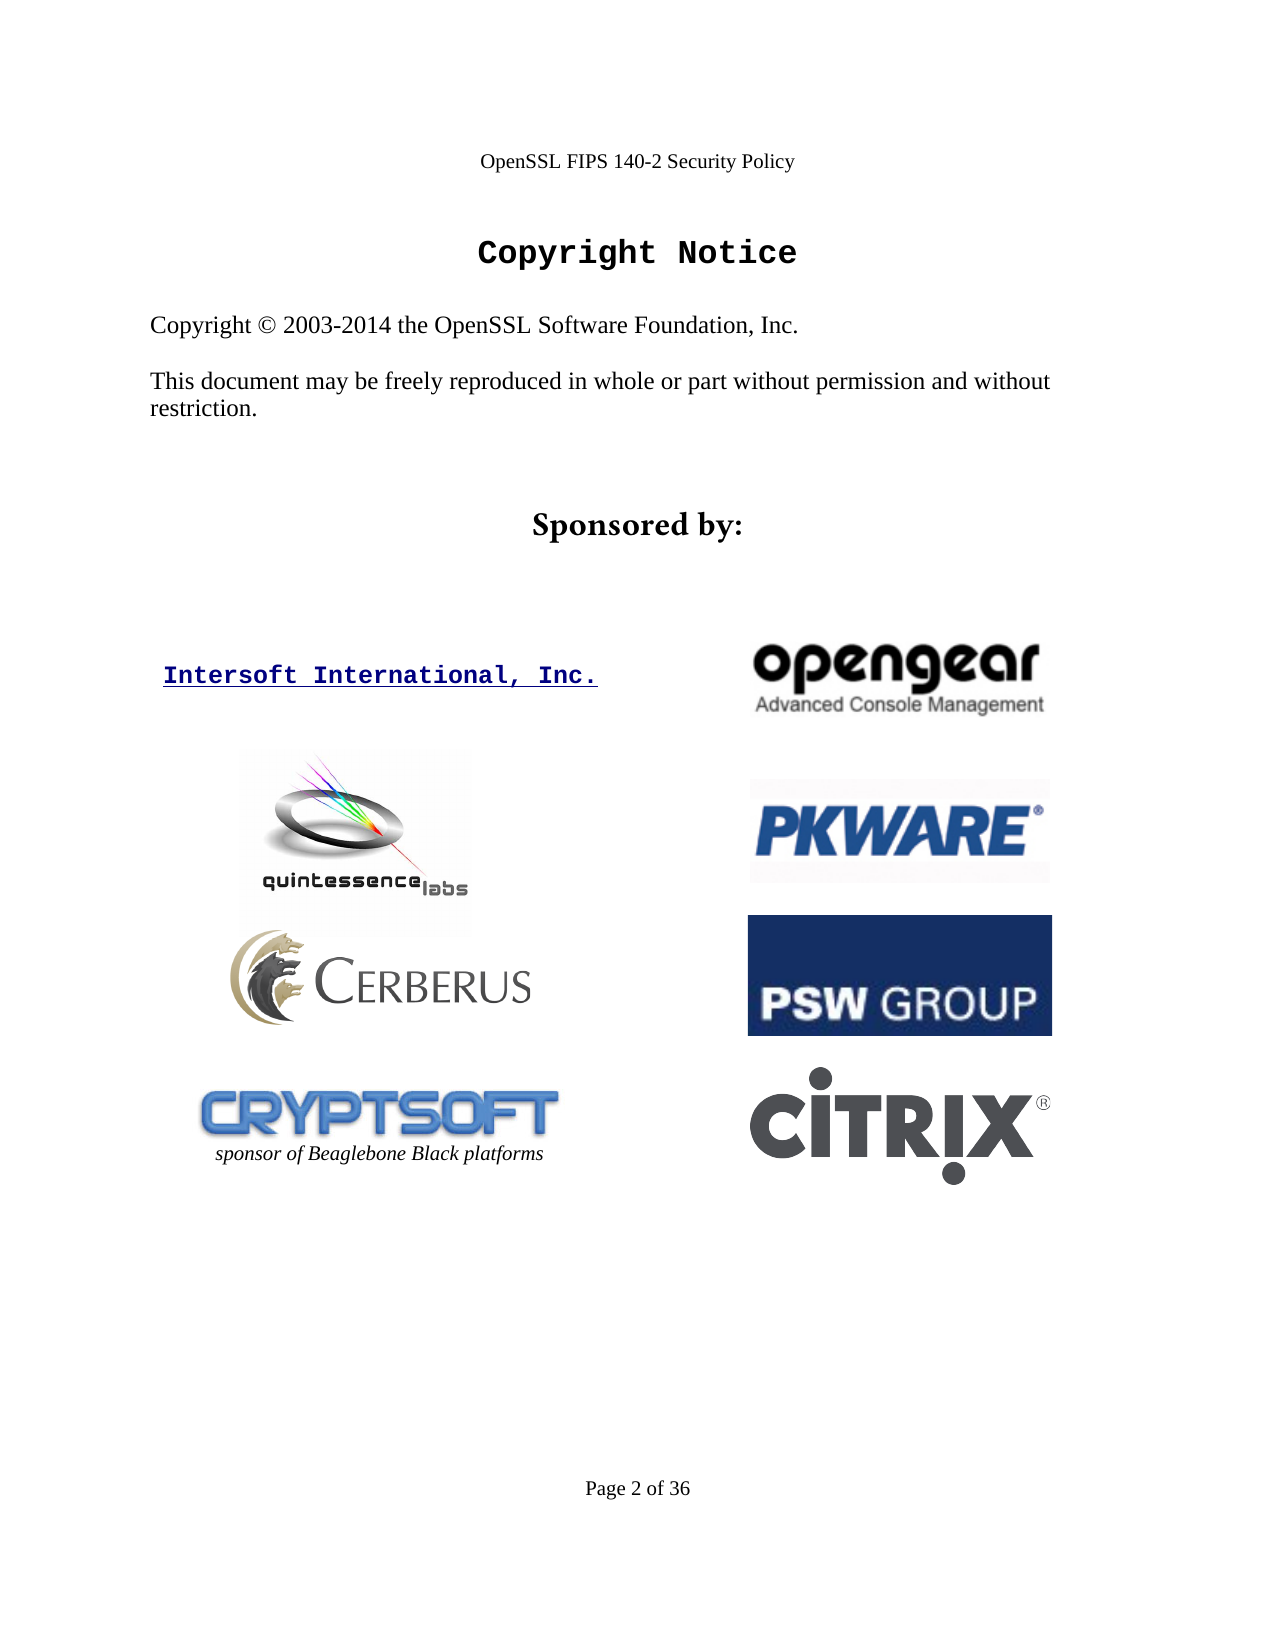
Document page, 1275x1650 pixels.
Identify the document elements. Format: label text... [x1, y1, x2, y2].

picture [747, 915, 1053, 1036]
text This document may be freely reproduced in whole or part without permission and without restriction. [150, 367, 1125, 422]
text Copyright © 2003-2014 the OpenSSL Software Foundation, Inc. [150, 311, 1125, 339]
table_cell [118, 750, 239, 900]
picture [230, 749, 531, 1025]
table_cell [643, 750, 1157, 900]
picture [750, 1067, 1050, 1185]
picture [750, 779, 1050, 883]
table_cell [118, 900, 239, 1024]
table_cell [472, 750, 643, 900]
table_cell [118, 1050, 643, 1164]
table_cell [643, 900, 1157, 1050]
table_cell [118, 1200, 643, 1350]
picture [750, 641, 1050, 718]
table_header Intersoft International, Inc. [118, 600, 643, 750]
table_cell [472, 900, 643, 1024]
text Copyright Notice [150, 236, 1125, 274]
table_cell [118, 1025, 643, 1050]
text Sponsored by: [150, 505, 1125, 543]
table_cell [643, 1050, 1157, 1200]
table_cell [118, 1165, 643, 1200]
table_cell [643, 1200, 1157, 1350]
picture [192, 1081, 568, 1142]
table_header [643, 600, 1157, 750]
